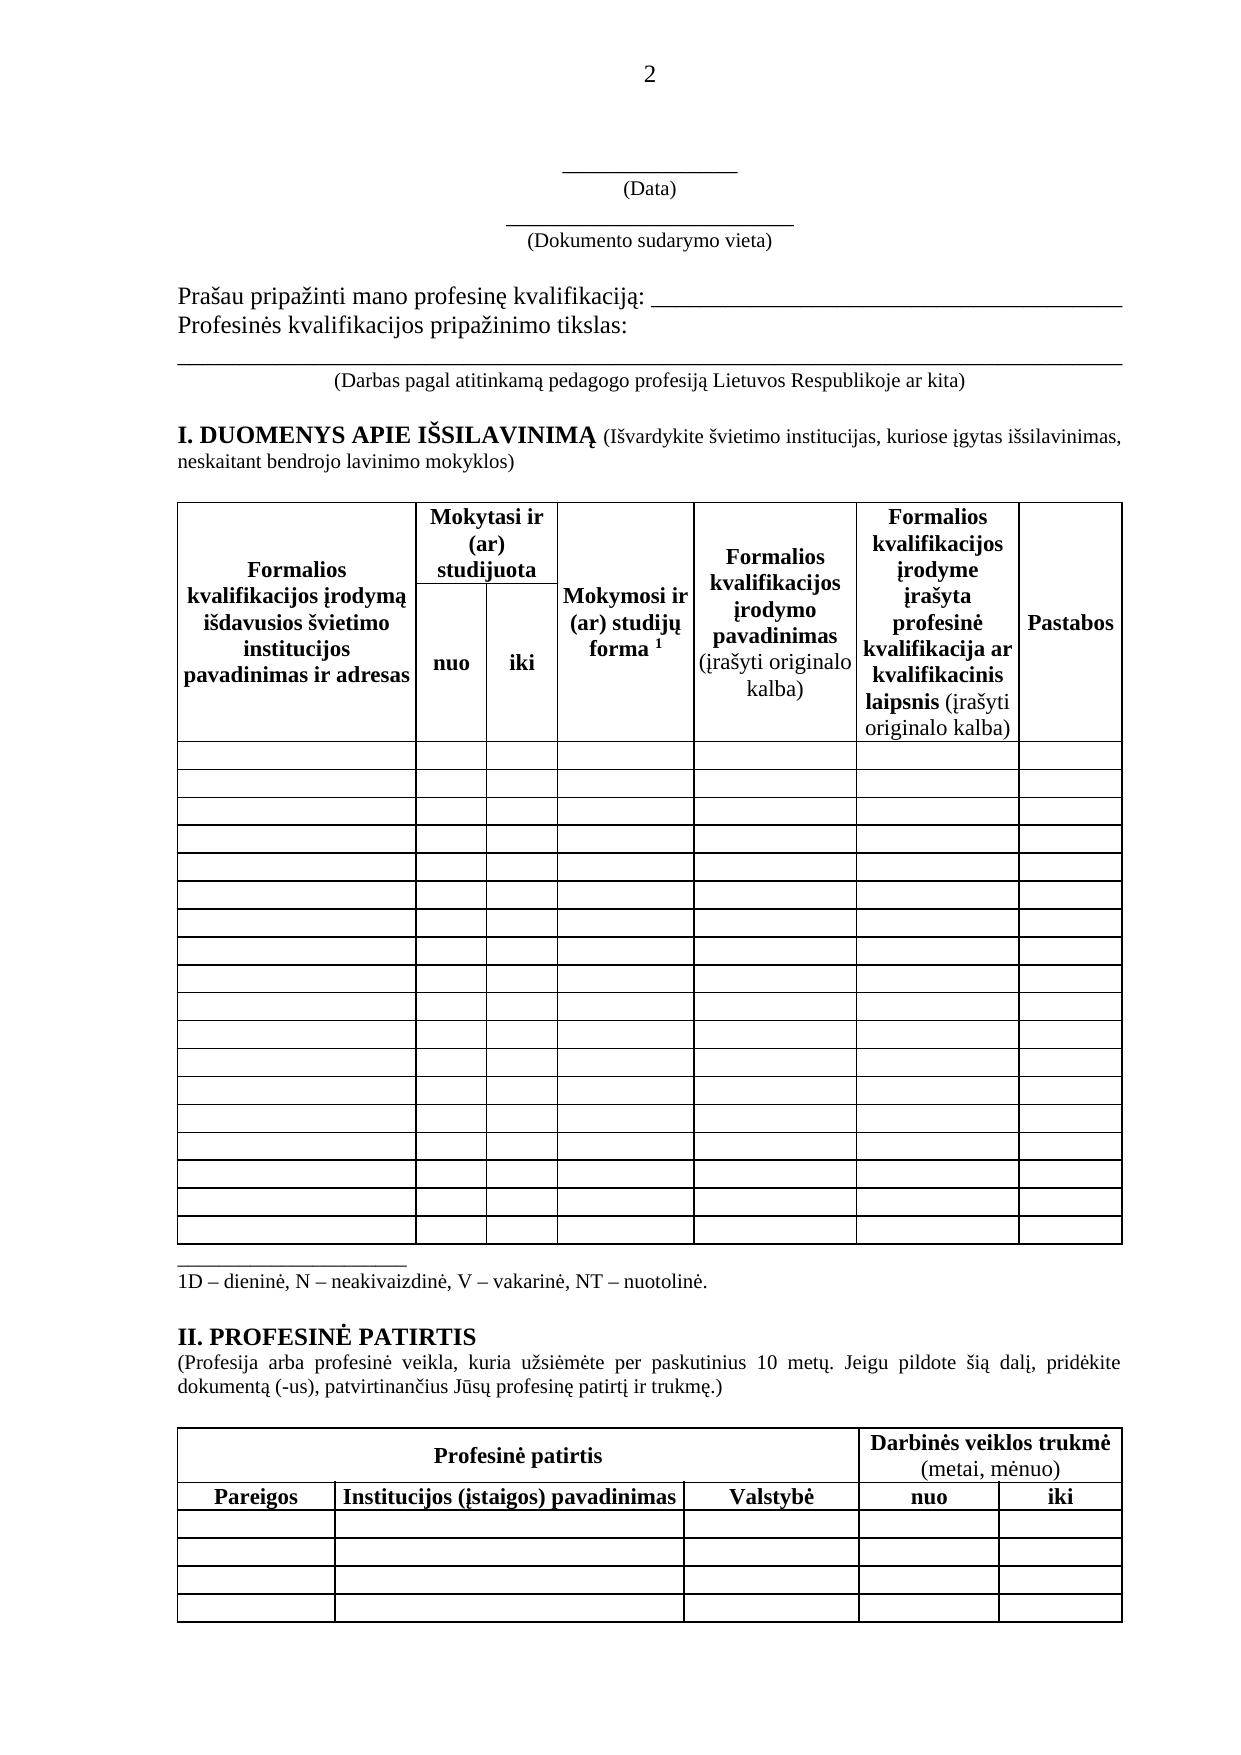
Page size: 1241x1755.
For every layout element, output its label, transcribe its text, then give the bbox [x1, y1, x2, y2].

table_cell [695, 993, 856, 1020]
table_cell [1020, 1049, 1121, 1076]
table_cell [558, 1105, 693, 1131]
table_cell [417, 966, 486, 992]
table_cell [857, 910, 1018, 936]
text (Dokumento sudarymo vieta) [177, 228, 1122, 252]
table_cell [487, 1161, 557, 1187]
table_cell [857, 1021, 1018, 1048]
table_cell [695, 798, 856, 824]
table_cell [857, 770, 1018, 796]
table_cell [685, 1539, 858, 1565]
text ______________________ [177, 1245, 1122, 1269]
table_cell Valstybė [685, 1483, 858, 1509]
table_cell [417, 938, 486, 964]
table_header Formalios kvalifikacijos įrodymo pavadinimas (įrašyti originalo kalba) [695, 503, 856, 741]
table_cell [178, 798, 415, 824]
table_cell [178, 1539, 334, 1565]
table_header Profesinė patirtis [178, 1429, 858, 1481]
table_header Mokymosi ir (ar) studijų forma 1 [558, 503, 693, 741]
table_cell [487, 1105, 557, 1131]
table_cell [417, 910, 486, 936]
table_cell [685, 1595, 858, 1621]
table_cell [695, 910, 856, 936]
table_cell [178, 882, 415, 908]
table_cell [417, 1189, 486, 1215]
table_cell [695, 1217, 856, 1243]
table_cell [857, 826, 1018, 852]
table_cell [1020, 1161, 1121, 1187]
table_cell [487, 938, 557, 964]
table_cell [487, 1189, 557, 1215]
table_cell [558, 826, 693, 852]
table_cell [178, 1049, 415, 1076]
table_cell [695, 854, 856, 880]
table_cell [695, 966, 856, 992]
text (Profesija arba profesinė veikla, kuria užsiėmėte per paskutinius 10 metų. Jeigu pildote šią dalį, pridėkite dokumentą (-us), patvirtinančius Jūsų profesinę patirtį ir trukmę.) [177, 1350, 1122, 1398]
text II. PROFESINĖ PATIRTIS [177, 1322, 1122, 1350]
table_cell [558, 1189, 693, 1215]
table_cell [857, 938, 1018, 964]
table_cell [417, 742, 486, 768]
table_cell [487, 826, 557, 852]
table_cell [417, 1133, 486, 1159]
table_cell [178, 770, 415, 796]
table_cell [1020, 882, 1121, 908]
table_cell [558, 1217, 693, 1243]
table_cell nuo [860, 1483, 998, 1509]
table_cell [558, 798, 693, 824]
table_cell [178, 1133, 415, 1159]
table_cell [487, 1049, 557, 1076]
table_cell [860, 1567, 998, 1593]
table_cell [695, 1105, 856, 1131]
table_cell [417, 1021, 486, 1048]
table_cell [860, 1539, 998, 1565]
table_cell [558, 742, 693, 768]
table_cell [417, 882, 486, 908]
table_cell [857, 1217, 1018, 1243]
table_cell [857, 1105, 1018, 1131]
table_cell [417, 826, 486, 852]
table_cell [1000, 1567, 1121, 1593]
table_header Formalios kvalifikacijos įrodyme įrašyta profesinė kvalifikacija ar kvalifikacinis laipsnis (įrašyti originalo kalba) [857, 503, 1018, 741]
table_cell [487, 882, 557, 908]
table_cell [178, 1105, 415, 1131]
table_cell [685, 1511, 858, 1537]
table_cell [487, 770, 557, 796]
table_cell [178, 1021, 415, 1048]
table_header Formalios kvalifikacijos įrodymą išdavusios švietimo institucijos pavadinimas ir adresas [178, 503, 415, 741]
table_header Mokytasi ir (ar) studijuota [417, 503, 557, 582]
text I. DUOMENYS APIE IŠSILAVINIMĄ (Išvardykite švietimo institucijas, kuriose įgytas išsilavinimas, neskaitant bendrojo lavinimo mokyklos) [177, 420, 1122, 473]
table_cell [178, 910, 415, 936]
table_cell [336, 1539, 683, 1565]
table_cell [558, 1049, 693, 1076]
table_cell [1020, 993, 1121, 1020]
table_cell [860, 1511, 998, 1537]
table_cell [558, 770, 693, 796]
table_cell [1020, 1217, 1121, 1243]
table_cell [178, 742, 415, 768]
text 1D – dieninė, N – neakivaizdinė, V – vakarinė, NT – nuotolinė. [177, 1269, 1122, 1293]
table_cell [695, 938, 856, 964]
table_cell [558, 993, 693, 1020]
table_cell [558, 854, 693, 880]
table_cell [178, 938, 415, 964]
table_cell [695, 1049, 856, 1076]
table_cell [1020, 1021, 1121, 1048]
table_cell [417, 1161, 486, 1187]
table_cell [417, 854, 486, 880]
table_cell [695, 1021, 856, 1048]
table_cell [487, 966, 557, 992]
table_cell [857, 966, 1018, 992]
text ______________ [177, 147, 1122, 176]
table_cell [1020, 798, 1121, 824]
table_cell [1020, 1105, 1121, 1131]
table_cell [1020, 1077, 1121, 1103]
table_cell [1020, 742, 1121, 768]
table_cell [558, 882, 693, 908]
text Profesinės kvalifikacijos pripažinimo tikslas: [177, 310, 1122, 339]
table_cell [487, 993, 557, 1020]
table_header Pastabos [1020, 503, 1121, 741]
table_cell [558, 1077, 693, 1103]
table_cell [417, 1105, 486, 1131]
table_cell [857, 882, 1018, 908]
table_cell [336, 1511, 683, 1537]
table_cell [695, 1133, 856, 1159]
table_cell [178, 826, 415, 852]
table_cell [558, 1133, 693, 1159]
table_cell [487, 1021, 557, 1048]
table_cell [1020, 938, 1121, 964]
table_cell iki [1000, 1483, 1121, 1509]
table_cell [695, 742, 856, 768]
table_cell [558, 1161, 693, 1187]
table_cell [417, 798, 486, 824]
table_cell [695, 1189, 856, 1215]
table_cell [417, 993, 486, 1020]
table_cell [695, 882, 856, 908]
table_cell [695, 826, 856, 852]
table_cell [857, 798, 1018, 824]
table_cell [1020, 826, 1121, 852]
text Prašau pripažinti mano profesinę kvalifikaciją: [177, 281, 1122, 310]
table_cell [1020, 1133, 1121, 1159]
text _ [177, 339, 1122, 364]
table_cell [1000, 1511, 1121, 1537]
table_cell [417, 1217, 486, 1243]
table_cell [857, 1189, 1018, 1215]
table_header Darbinės veiklos trukmė (metai, mėnuo) [860, 1429, 1121, 1481]
table_cell [685, 1567, 858, 1593]
table_cell [487, 742, 557, 768]
table_cell [487, 1217, 557, 1243]
table_cell [1000, 1539, 1121, 1565]
table_cell [695, 1077, 856, 1103]
table_cell [487, 910, 557, 936]
table_cell [558, 1021, 693, 1048]
table_cell [487, 854, 557, 880]
table_cell [857, 742, 1018, 768]
table_cell nuo [417, 584, 486, 741]
table_cell [857, 1077, 1018, 1103]
table_cell [1020, 854, 1121, 880]
table_cell [695, 770, 856, 796]
table_cell [1020, 770, 1121, 796]
table_cell [857, 993, 1018, 1020]
table_cell [1020, 910, 1121, 936]
table_cell [178, 1161, 415, 1187]
table_cell [417, 1077, 486, 1103]
text (Darbas pagal atitinkamą pedagogo profesiją Lietuvos Respublikoje ar kita) [177, 367, 1122, 392]
table_cell [558, 938, 693, 964]
table_cell [178, 1077, 415, 1103]
table_cell [417, 1049, 486, 1076]
table_cell [178, 1511, 334, 1537]
table_cell [417, 770, 486, 796]
table_cell [336, 1595, 683, 1621]
table_cell [695, 1161, 856, 1187]
table_cell [558, 966, 693, 992]
table_cell [178, 1189, 415, 1215]
table_cell [178, 1217, 415, 1243]
table_cell [178, 1567, 334, 1593]
table_cell [178, 966, 415, 992]
table_cell [857, 1133, 1018, 1159]
text _______________________ [177, 200, 1122, 228]
table_cell [178, 1595, 334, 1621]
table_cell [336, 1567, 683, 1593]
table_cell [558, 910, 693, 936]
table_cell [1020, 966, 1121, 992]
table_cell [857, 1161, 1018, 1187]
table_cell [1000, 1595, 1121, 1621]
table_cell [178, 993, 415, 1020]
table_cell [1020, 1189, 1121, 1215]
table_cell [487, 798, 557, 824]
table_cell [860, 1595, 998, 1621]
table_cell [178, 854, 415, 880]
table_cell [487, 1133, 557, 1159]
table_cell [487, 1077, 557, 1103]
table_cell [857, 854, 1018, 880]
table_cell Institucijos (įstaigos) pavadinimas [336, 1483, 683, 1509]
table_cell Pareigos [178, 1483, 334, 1509]
text (Data) [177, 176, 1122, 200]
table_cell [857, 1049, 1018, 1076]
table_cell iki [487, 584, 557, 741]
